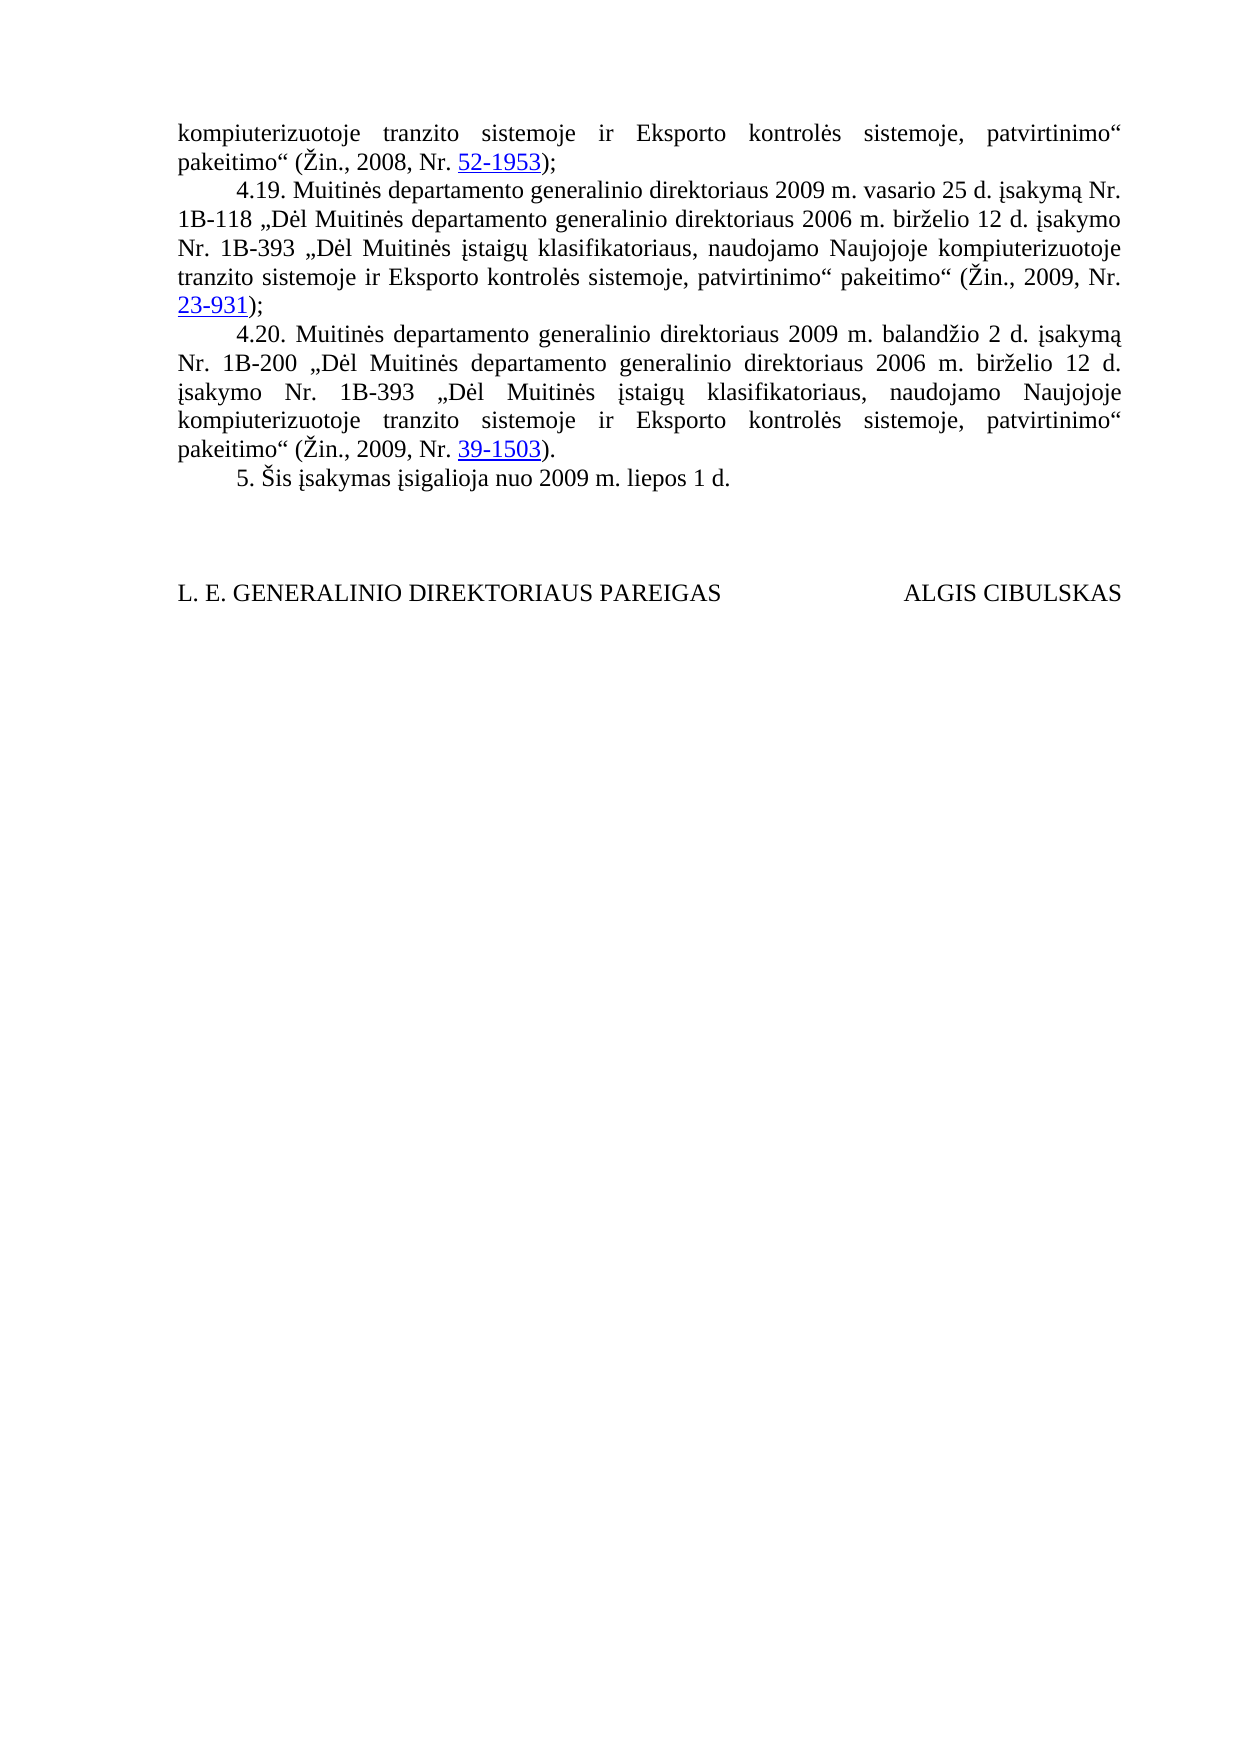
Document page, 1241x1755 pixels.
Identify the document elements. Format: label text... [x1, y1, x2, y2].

text 4.19. Muitinės departamento generalinio direktoriaus 2009 m. vasario 25 d. įsakymą Nr. 1B-118 „Dėl Muitinės departamento generalinio direktoriaus 2006 m. birželio 12 d. įsakymo Nr. 1B-393 „Dėl Muitinės įstaigų klasifikatoriaus, naudojamo Naujojoje kompiuterizuotoje tranzito sistemoje ir Eksporto kontrolės sistemoje, patvirtinimo“ pakeitimo“ (Žin., 2009, Nr. 23-931); [177, 176, 1122, 319]
text 5. Šis įsakymas įsigalioja nuo 2009 m. liepos 1 d. [177, 463, 1122, 492]
text kompiuterizuotoje tranzito sistemoje ir Eksporto kontrolės sistemoje, patvirtinimo“ pakeitimo“ (Žin., 2008, Nr. 52-1953); [177, 118, 1122, 176]
text 4.20. Muitinės departamento generalinio direktoriaus 2009 m. balandžio 2 d. įsakymą Nr. 1B-200 „Dėl Muitinės departamento generalinio direktoriaus 2006 m. birželio 12 d. įsakymo Nr. 1B-393 „Dėl Muitinės įstaigų klasifikatoriaus, naudojamo Naujojoje kompiuterizuotoje tranzito sistemoje ir Eksporto kontrolės sistemoje, patvirtinimo“ pakeitimo“ (Žin., 2009, Nr. 39-1503). [177, 319, 1122, 463]
text L. E. GENERALINIO DIREKTORIAUS PAREIGAS ALGIS CIBULSKAS [177, 578, 1122, 607]
